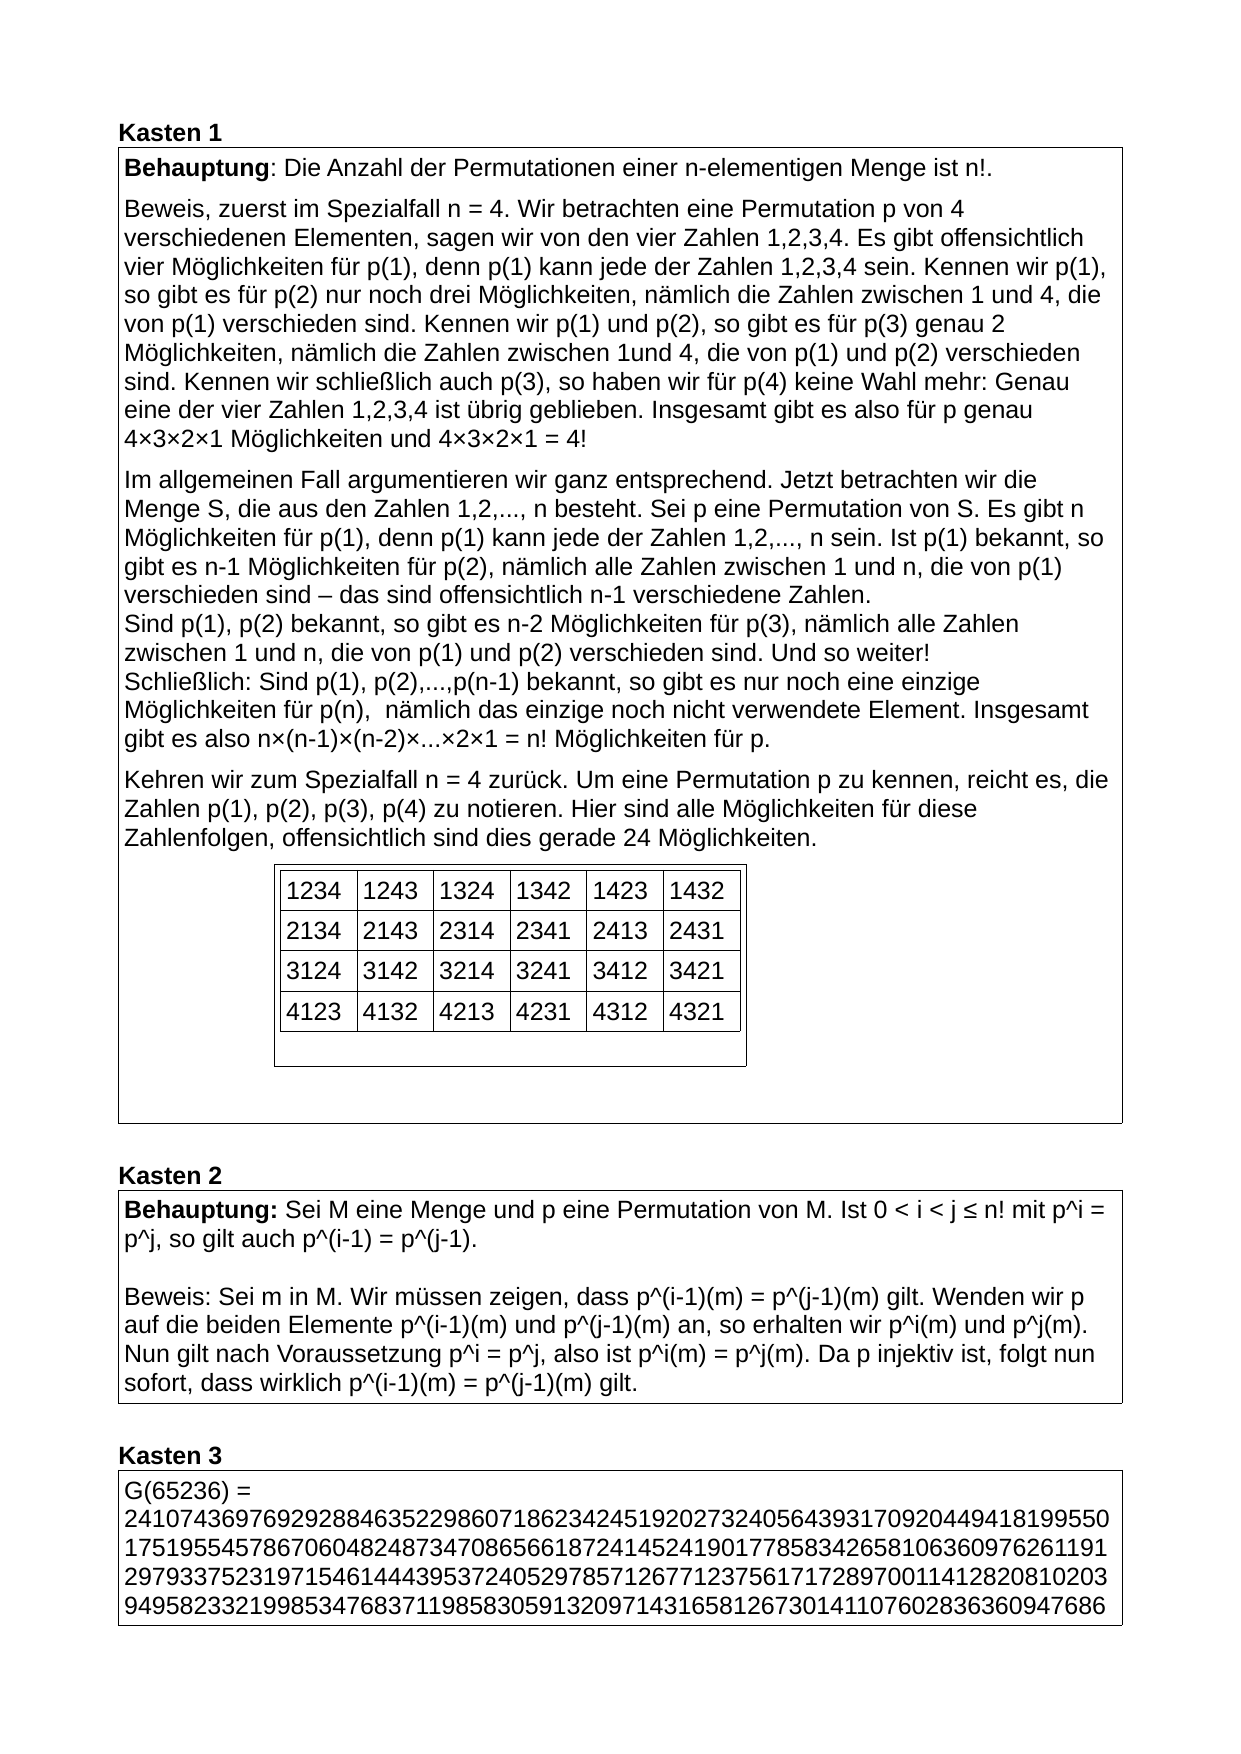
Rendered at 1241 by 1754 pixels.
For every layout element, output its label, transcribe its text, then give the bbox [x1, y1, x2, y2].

table_cell 2431 [664, 911, 740, 950]
table_cell 2143 [358, 911, 433, 950]
table_cell 2341 [511, 911, 586, 950]
table_cell 4213 [434, 992, 510, 1031]
table_cell 3214 [434, 951, 510, 991]
table_cell 4321 [664, 992, 740, 1031]
table_cell 4312 [587, 992, 663, 1031]
table_header 1342 [511, 871, 586, 910]
table_cell 2134 [281, 911, 357, 950]
table_cell 3241 [511, 951, 586, 991]
table_cell 4231 [511, 992, 586, 1031]
table_header [275, 865, 746, 1066]
table_cell 3124 [281, 951, 357, 991]
table_cell 4123 [281, 992, 357, 1031]
text Kasten 2 [118, 1161, 1122, 1190]
table_header 1423 [587, 871, 663, 910]
table_cell 3412 [587, 951, 663, 991]
table_cell 4132 [358, 992, 433, 1031]
table_cell 3142 [358, 951, 433, 991]
table_header Behauptung: Sei M eine Menge und p eine Permutation von M. Ist 0 < i < j ≤ n! mit p^i = p^j, so gilt auch p^(i-1) = p^(j-1). Beweis: Sei m in M. Wir müssen zeigen, dass p^(i-1)(m) = p^(j-1)(m) gilt. Wenden wir p auf die beiden Elemente p^(i-1)(m) und p^(j-1)(m) an, so erhalten wir p^i(m) und p^j(m). Nun gilt nach Voraussetzung p^i = p^j, also ist p^i(m) = p^j(m). Da p injektiv ist, folgt nun sofort, dass wirklich p^(i-1)(m) = p^(j-1)(m) gilt. [119, 1191, 1122, 1402]
table_header 1243 [358, 871, 433, 910]
text Kasten 1 [118, 118, 1122, 147]
table_header 1324 [434, 871, 510, 910]
table_cell 2314 [434, 911, 510, 950]
table_header 1234 [281, 871, 357, 910]
table_header Behauptung: Die Anzahl der Permutationen einer n-elementigen Menge ist n!. Beweis, zuerst im Spezialfall n = 4. Wir betrachten eine Permutation p von 4 verschiedenen Elementen, sagen wir von den vier Zahlen 1,2,3,4. Es gibt offensichtlich vier Möglichkeiten für p(1), denn p(1) kann jede der Zahlen 1,2,3,4 sein. Kennen wir p(1), so gibt es für p(2) nur noch drei Möglichkeiten, nämlich die Zahlen zwischen 1 und 4, die von p(1) verschieden sind. Kennen wir p(1) und p(2), so gibt es für p(3) genau 2 Möglichkeiten, nämlich die Zahlen zwischen 1und 4, die von p(1) und p(2) verschieden sind. Kennen wir schließlich auch p(3), so haben wir für p(4) keine Wahl mehr: Genau eine der vier Zahlen 1,2,3,4 ist übrig geblieben. Insgesamt gibt es also für p genau 4×3×2×1 Möglichkeiten und 4×3×2×1 = 4! Im allgemeinen Fall argumentieren wir ganz entsprechend. Jetzt betrachten wir die Menge S, die aus den Zahlen 1,2,..., n besteht. Sei p eine Permutation von S. Es gibt n Möglichkeiten für p(1), denn p(1) kann jede der Zahlen 1,2,..., n sein. Ist p(1) bekannt, so gibt es n-1 Möglichkeiten für p(2), nämlich alle Zahlen zwischen 1 und n, die von p(1) verschieden sind – das sind offensichtlich n-1 verschiedene Zahlen. Sind p(1), p(2) bekannt, so gibt es n-2 Möglichkeiten für p(3), nämlich alle Zahlen zwischen 1 und n, die von p(1) und p(2) verschieden sind. Und so weiter! Schließlich: Sind p(1), p(2),...,p(n-1) bekannt, so gibt es nur noch eine einzige Möglichkeiten für p(n), nämlich das einzige noch nicht verwendete Element. Insgesamt gibt es also n×(n-1)×(n-2)×...×2×1 = n! Möglichkeiten für p. Kehren wir zum Spezialfall n = 4 zurück. Um eine Permutation p zu kennen, reicht es, die Zahlen p(1), p(2), p(3), p(4) zu notieren. Hier sind alle Möglichkeiten für diese Zahlenfolgen, offensichtlich sind dies gerade 24 Möglichkeiten. [119, 148, 1122, 1122]
table_header G(65236) = 24107436976929288463522986071862342451920273240564393170920449418199550175195545786706048248734708656618724145241901778583426581063609762611912979337523197154614443953724052978571267712375617172897001141282081020394958233219985347683711985830591320971431658126730141107602836360947686 [119, 1471, 1122, 1625]
text Kasten 3 [118, 1441, 1122, 1470]
table_cell 3421 [664, 951, 740, 991]
table_cell 2413 [587, 911, 663, 950]
table_header 1432 [664, 871, 740, 910]
